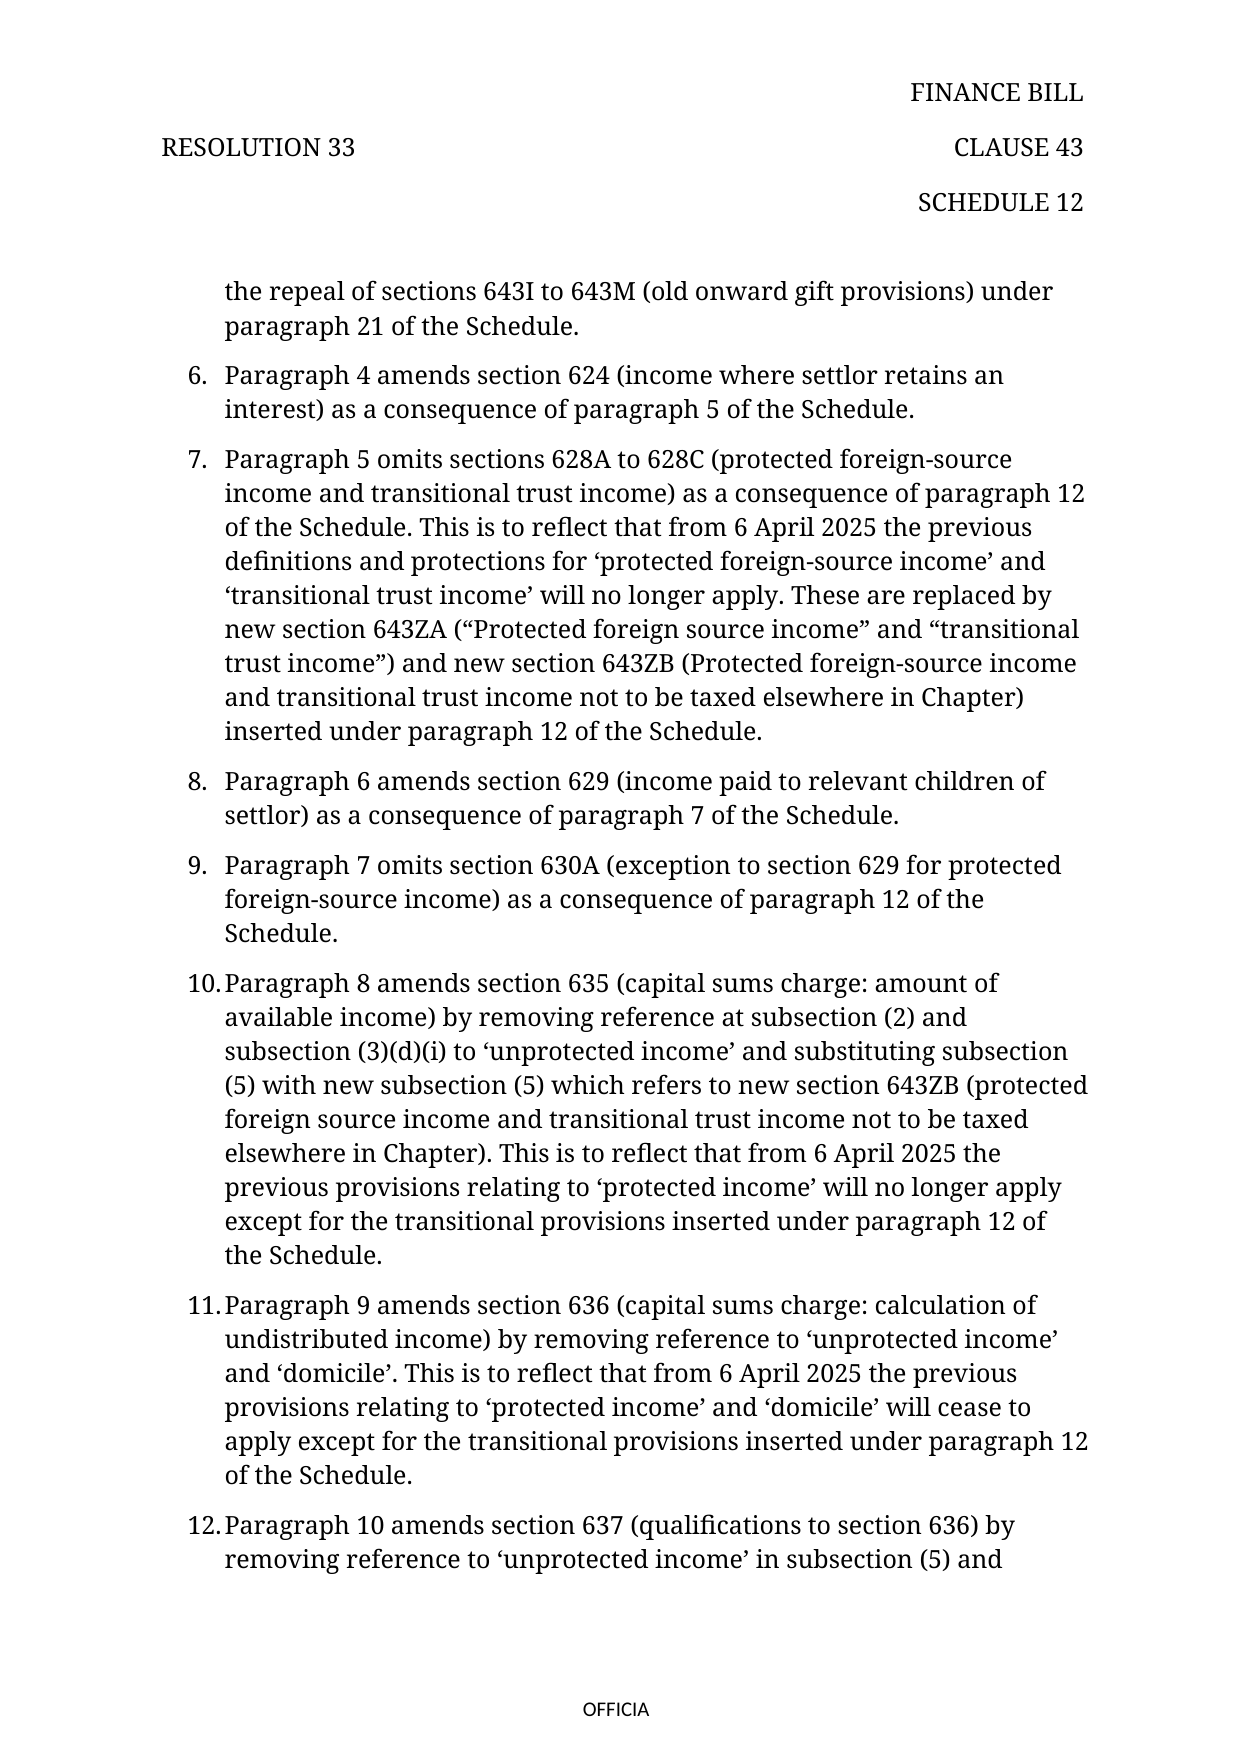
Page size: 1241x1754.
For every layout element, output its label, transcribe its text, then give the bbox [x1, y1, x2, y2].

list Paragraph 10 amends section 637 (qualifications to section 636) by removing reference to ‘unprotected income’ in subsection (5) and [187, 1507, 1090, 1576]
list Paragraph 9 amends section 636 (capital sums charge: calculation of undistributed income) by removing reference to ‘unprotected income’ and ‘domicile’. This is to reflect that from 6 April 2025 the previous provisions relating to ‘protected income’ and ‘domicile’ will cease to apply except for the transitional provisions inserted under paragraph 12 of the Schedule. [187, 1287, 1090, 1492]
list Paragraph 6 amends section 629 (income paid to relevant children of settlor) as a consequence of paragraph 7 of the Schedule. [187, 764, 1090, 832]
list the repeal of sections 643I to 643M (old onward gift provisions) under paragraph 21 of the Schedule. [187, 274, 1090, 342]
list Paragraph 4 amends section 624 (income where settlor retains an interest) as a consequence of paragraph 5 of the Schedule. [187, 358, 1090, 426]
list Paragraph 7 omits section 630A (exception to section 629 for protected foreign-source income) as a consequence of paragraph 12 of the Schedule. [187, 847, 1090, 950]
list Paragraph 5 omits sections 628A to 628C (protected foreign-source income and transitional trust income) as a consequence of paragraph 12 of the Schedule. This is to reflect that from 6 April 2025 the previous definitions and protections for ‘protected foreign-source income’ and ‘transitional trust income’ will no longer apply. These are replaced by new section 643ZA (“Protected foreign source income” and “transitional trust income”) and new section 643ZB (Protected foreign-source income and transitional trust income not to be taxed elsewhere in Chapter) inserted under paragraph 12 of the Schedule. [187, 442, 1090, 748]
list Paragraph 8 amends section 635 (capital sums charge: amount of available income) by removing reference at subsection (2) and subsection (3)(d)(i) to ‘unprotected income’ and substituting subsection (5) with new subsection (5) which refers to new section 643ZB (protected foreign source income and transitional trust income not to be taxed elsewhere in Chapter). This is to reflect that from 6 April 2025 the previous provisions relating to ‘protected income’ will no longer apply except for the transitional provisions inserted under paragraph 12 of the Schedule. [187, 965, 1090, 1272]
